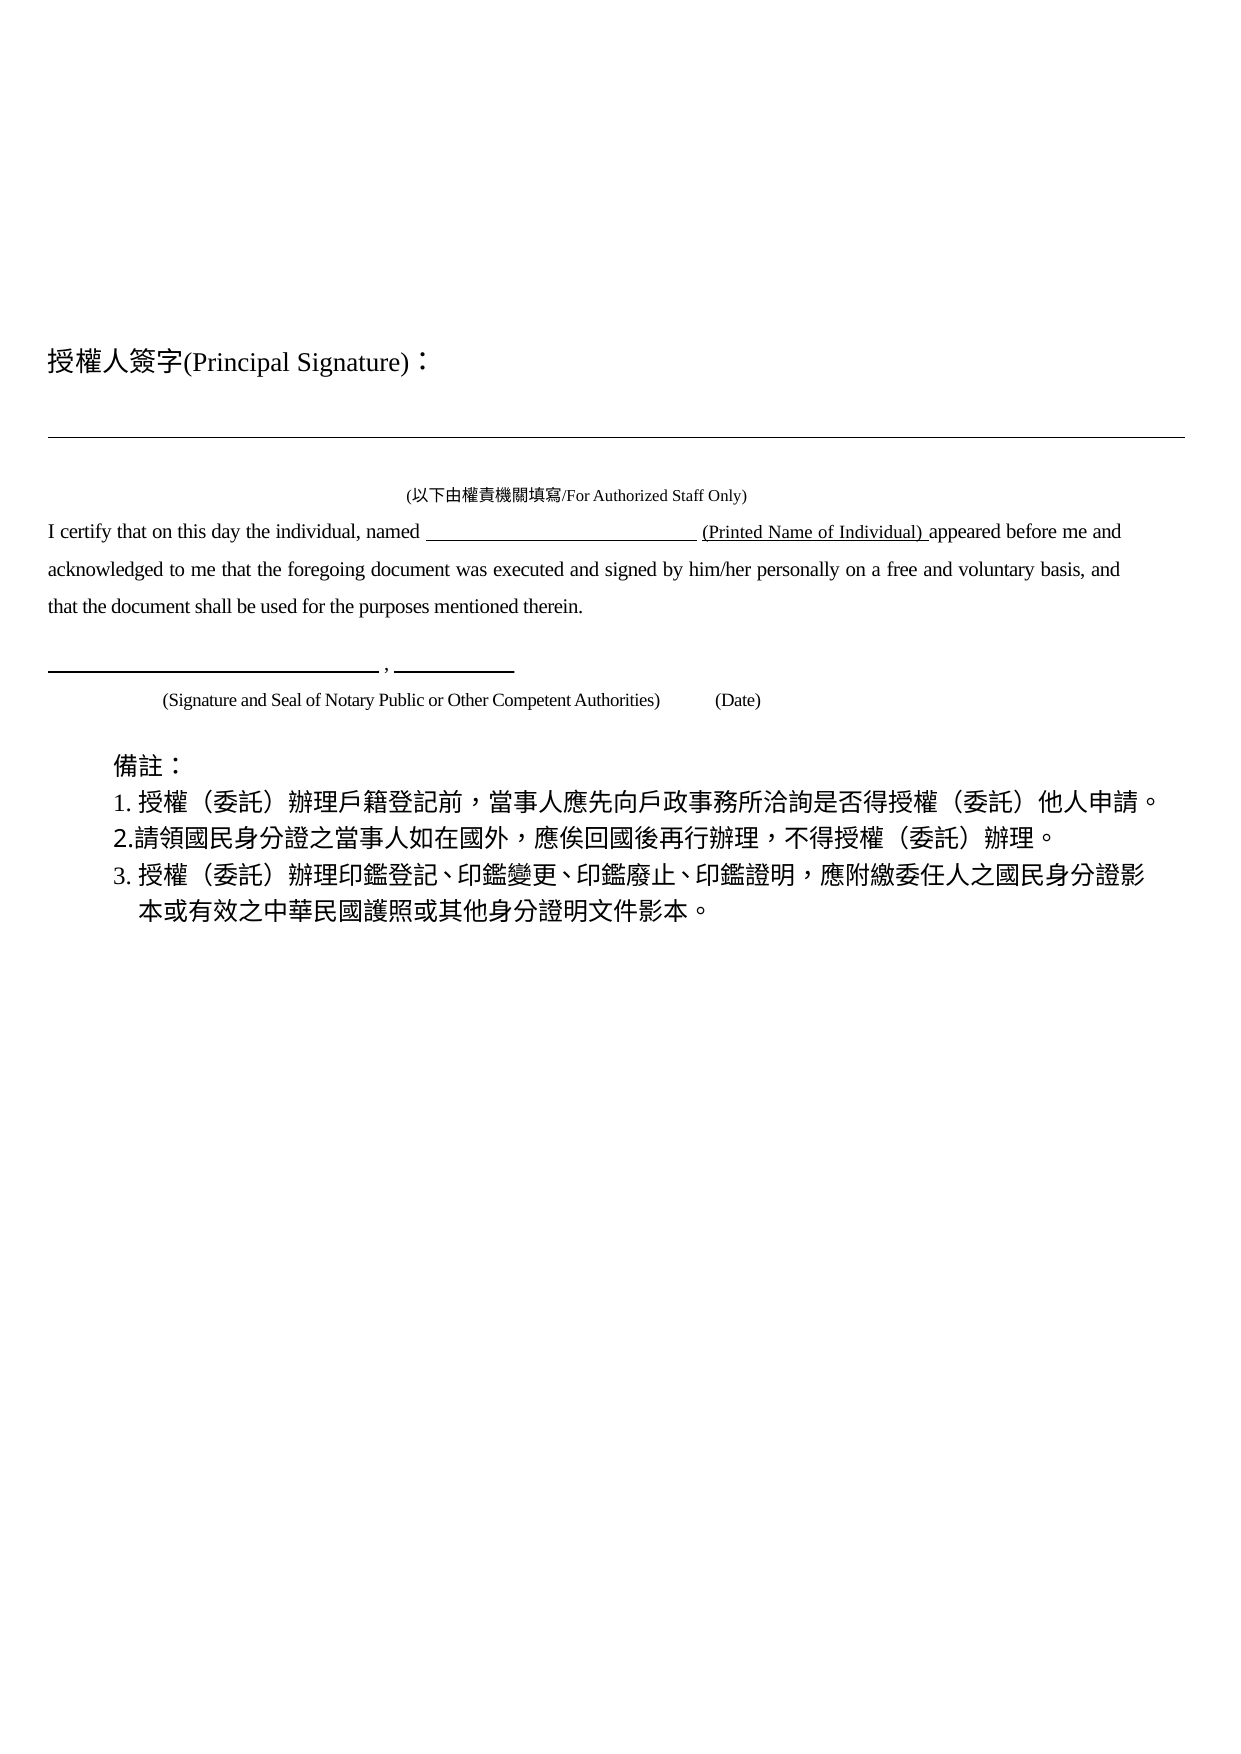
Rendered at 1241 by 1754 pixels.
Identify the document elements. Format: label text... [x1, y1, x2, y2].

text (Signature and Seal of Notary Public or Other Competent Authorities) (Date) [148, 682, 1122, 719]
text 1. 授權（委託）辦理戶籍登記前，當事人應先向戶政事務所洽詢是否得授權（委託）他人申請。 [113, 783, 1145, 819]
text 3. 授權（委託）辦理印鑑登記、印鑑變更、印鑑廢止、印鑑證明，應附繳委任人之國民身分證影本或有效之中華民國護照或其他身分證明文件影本。 [113, 855, 1145, 928]
text 授權人簽字(Principal Signature)： [48, 322, 1185, 437]
text , [48, 644, 1122, 682]
text 備註： [113, 746, 1145, 783]
text I certify that on this day the individual, named (Printed Name of Individual) appeared before me and acknowledged to me that the foregoing document was executed and signed by him/her personally on a free and voluntary basis, and that the document shall be used for the purposes mentioned therein. [48, 513, 1122, 626]
text (以下由權責機關填寫/For Authorized Staff Only) [148, 476, 1122, 513]
text 2.請領國民身分證之當事人如在國外，應俟回國後再行辦理，不得授權（委託）辦理。 [113, 819, 1145, 855]
